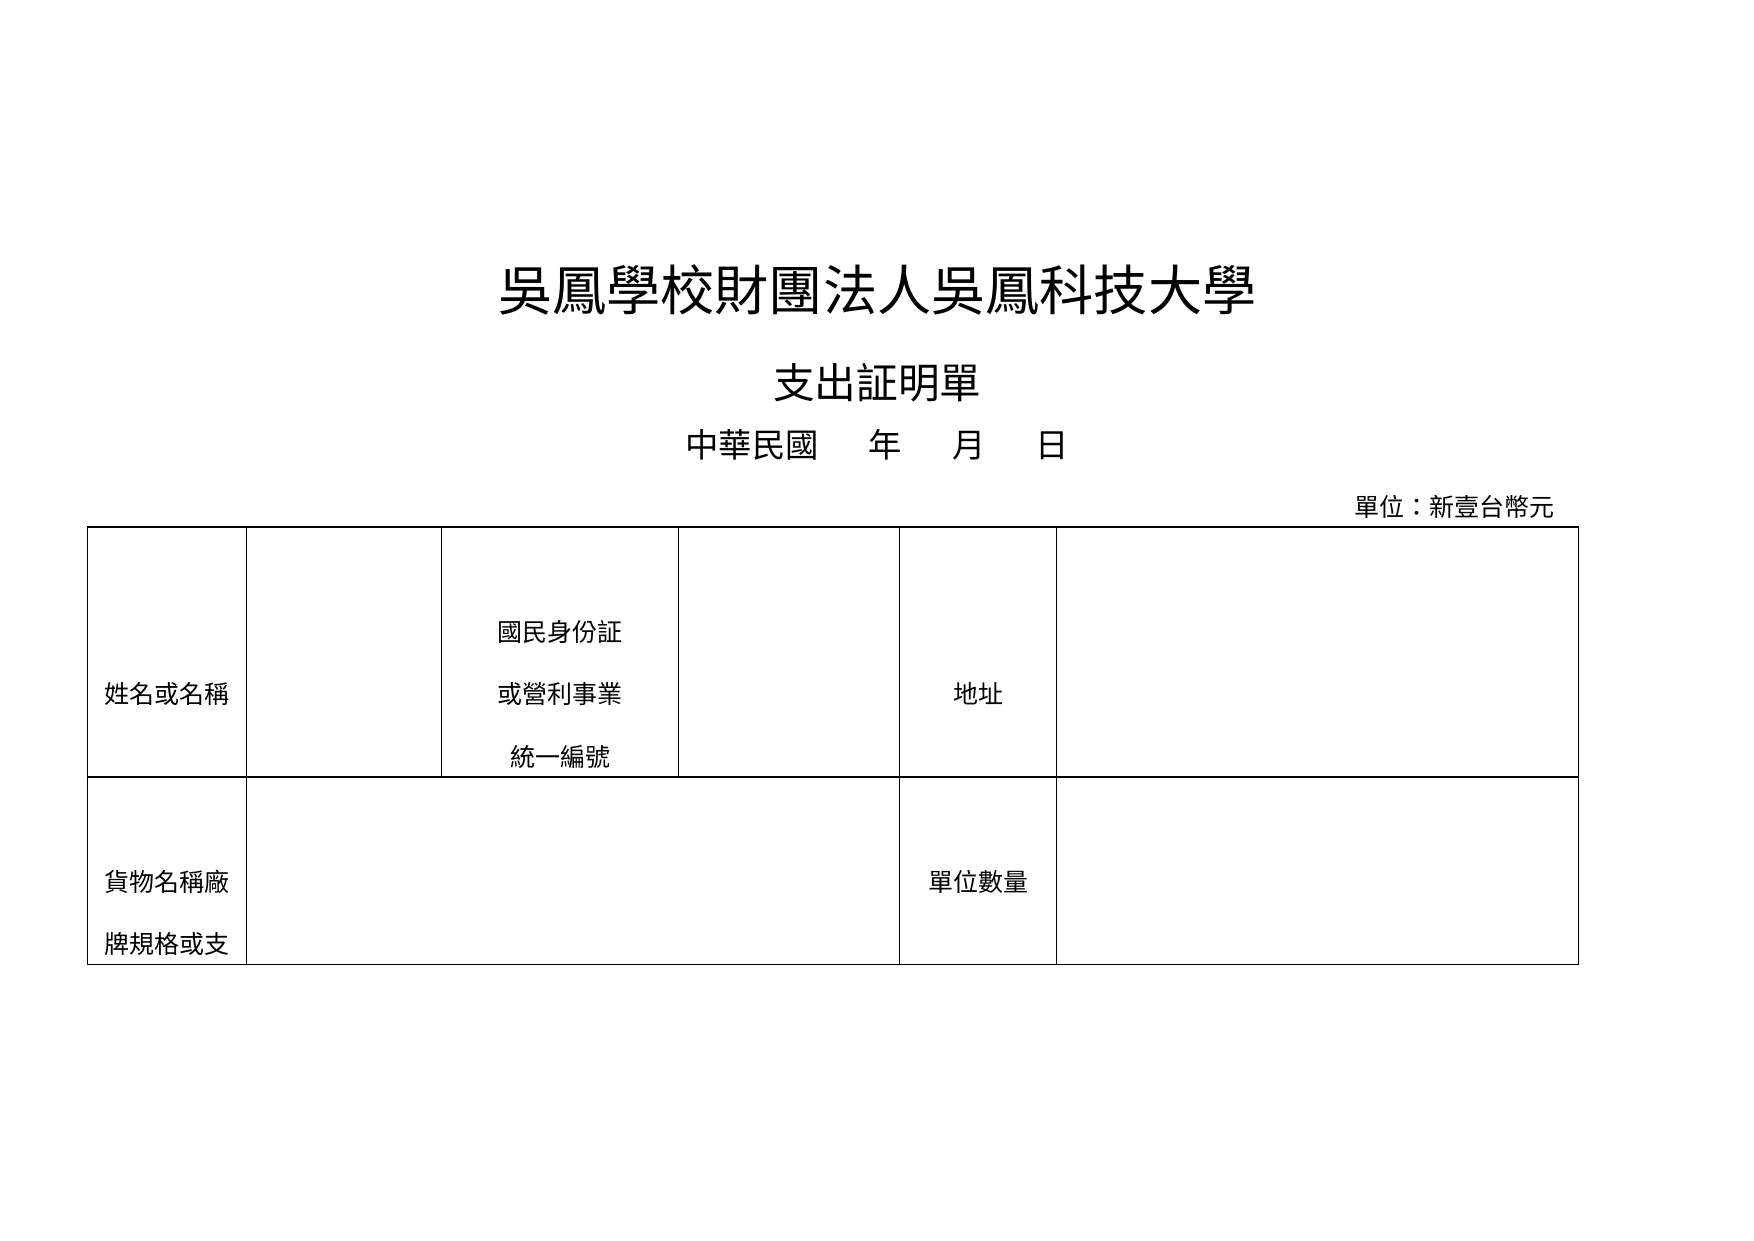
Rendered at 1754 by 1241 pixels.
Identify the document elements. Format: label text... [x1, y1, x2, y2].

table_cell [1057, 778, 1578, 964]
table_header [247, 528, 441, 776]
table_cell 貨物名稱廠牌規格或支 [88, 778, 246, 964]
table_header [1057, 528, 1578, 776]
table_header 姓名或名稱 [88, 528, 246, 776]
text 吳鳳學校財團法人吳鳳科技大學 [150, 214, 1604, 339]
table_cell [247, 778, 899, 964]
table_cell 單位數量 [900, 778, 1056, 964]
table_header 地址 [900, 528, 1056, 776]
table_header 國民身份証 或營利事業 統一編號 [442, 528, 678, 776]
text 支出証明單 [150, 339, 1604, 401]
text 中華民國 年 月 日 [150, 401, 1604, 464]
text 單位：新壹台幣元 [150, 464, 1554, 526]
table_header [679, 528, 899, 776]
